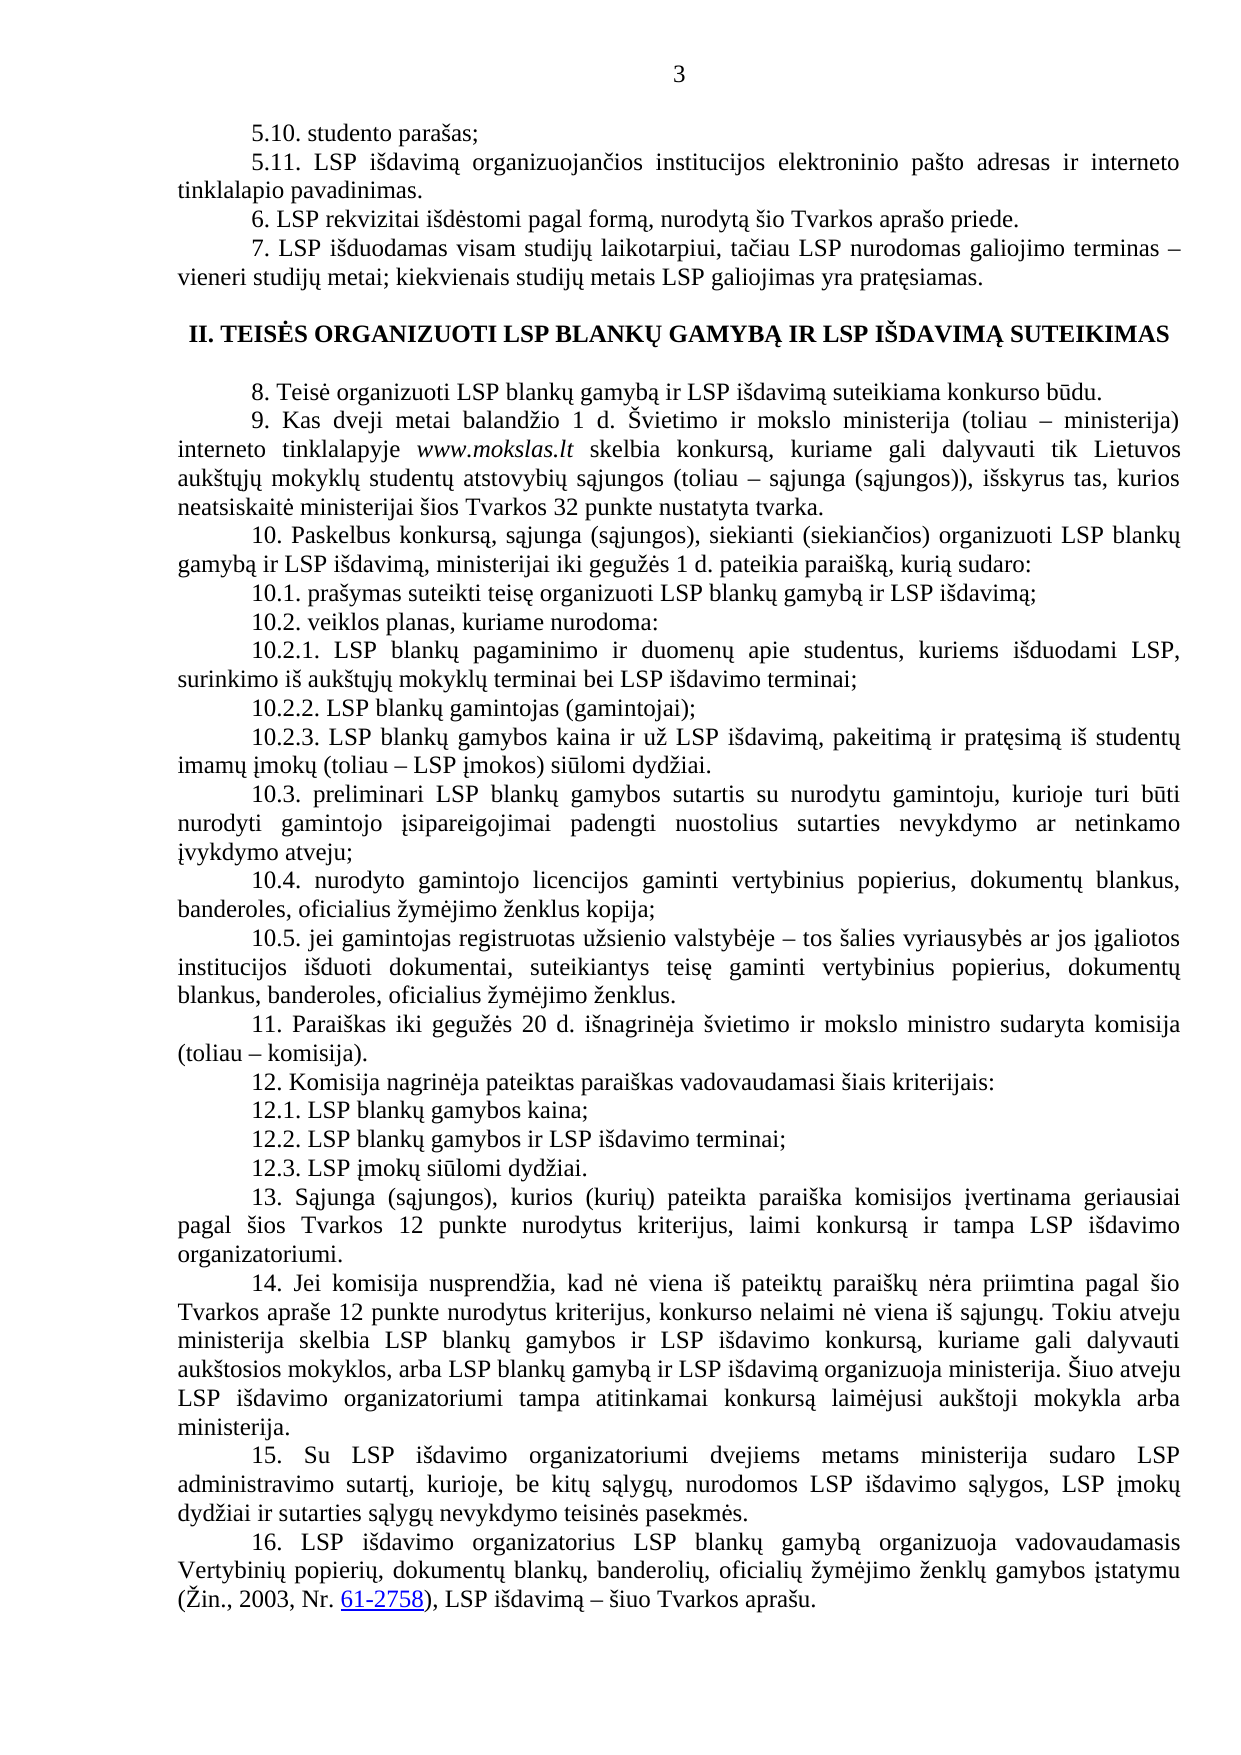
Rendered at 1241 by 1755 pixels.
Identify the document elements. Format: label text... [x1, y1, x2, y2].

text 6. LSP rekvizitai išdėstomi pagal formą, nurodytą šio Tvarkos aprašo priede. [177, 204, 1181, 233]
text 5.10. studento parašas; [177, 118, 1181, 147]
text 12.2. LSP blankų gamybos ir LSP išdavimo terminai; [177, 1124, 1181, 1153]
text 16. LSP išdavimo organizatorius LSP blankų gamybą organizuoja vadovaudamasis Vertybinių popierių, dokumentų blankų, banderolių, oficialių žymėjimo ženklų gamybos įstatymu (Žin., 2003, Nr. 61-2758), LSP išdavimą – šiuo Tvarkos aprašu. [177, 1527, 1181, 1613]
text 11. Paraiškas iki gegužės 20 d. išnagrinėja švietimo ir mokslo ministro sudaryta komisija (toliau – komisija). [177, 1009, 1181, 1067]
text 10.4. nurodyto gamintojo licencijos gaminti vertybinius popierius, dokumentų blankus, banderoles, oficialius žymėjimo ženklus kopija; [177, 866, 1181, 923]
text 12. Komisija nagrinėja pateiktas paraiškas vadovaudamasi šiais kriterijais: [177, 1067, 1181, 1096]
text 13. Sąjunga (sąjungos), kurios (kurių) pateikta paraiška komisijos įvertinama geriausiai pagal šios Tvarkos 12 punkte nurodytus kriterijus, laimi konkursą ir tampa LSP išdavimo organizatoriumi. [177, 1182, 1181, 1268]
text 10.2.2. LSP blankų gamintojas (gamintojai); [177, 693, 1181, 722]
text 10.2. veiklos planas, kuriame nurodoma: [177, 607, 1181, 636]
text 10. Paskelbus konkursą, sąjunga (sąjungos), siekianti (siekiančios) organizuoti LSP blankų gamybą ir LSP išdavimą, ministerijai iki gegužės 1 d. pateikia paraišką, kurią sudaro: [177, 521, 1181, 578]
text 12.3. LSP įmokų siūlomi dydžiai. [177, 1153, 1181, 1182]
text 15. Su LSP išdavimo organizatoriumi dvejiems metams ministerija sudaro LSP administravimo sutartį, kurioje, be kitų sąlygų, nurodomos LSP išdavimo sąlygos, LSP įmokų dydžiai ir sutarties sąlygų nevykdymo teisinės pasekmės. [177, 1441, 1181, 1527]
text 14. Jei komisija nusprendžia, kad nė viena iš pateiktų paraiškų nėra priimtina pagal šio Tvarkos apraše 12 punkte nurodytus kriterijus, konkurso nelaimi nė viena iš sąjungų. Tokiu atveju ministerija skelbia LSP blankų gamybos ir LSP išdavimo konkursą, kuriame gali dalyvauti aukštosios mokyklos, arba LSP blankų gamybą ir LSP išdavimą organizuoja ministerija. Šiuo atveju LSP išdavimo organizatoriumi tampa atitinkamai konkursą laimėjusi aukštoji mokykla arba ministerija. [177, 1268, 1181, 1441]
text 12.1. LSP blankų gamybos kaina; [177, 1096, 1181, 1124]
text 10.2.1. LSP blankų pagaminimo ir duomenų apie studentus, kuriems išduodami LSP, surinkimo iš aukštųjų mokyklų terminai bei LSP išdavimo terminai; [177, 636, 1181, 693]
text 9. Kas dveji metai balandžio 1 d. Švietimo ir mokslo ministerija (toliau – ministerija) interneto tinklalapyje www.mokslas.lt skelbia konkursą, kuriame gali dalyvauti tik Lietuvos aukštųjų mokyklų studentų atstovybių sąjungos (toliau – sąjunga (sąjungos)), išskyrus tas, kurios neatsiskaitė ministerijai šios Tvarkos 32 punkte nustatyta tvarka. [177, 406, 1181, 521]
text 5.11. LSP išdavimą organizuojančios institucijos elektroninio pašto adresas ir interneto tinklalapio pavadinimas. [177, 147, 1181, 204]
text 10.1. prašymas suteikti teisę organizuoti LSP blankų gamybą ir LSP išdavimą; [177, 578, 1181, 607]
text II. TEISĖS ORGANIZUOTI LSP BLANKŲ GAMYBĄ IR LSP IŠDAVIMĄ SUTEIKIMAS [177, 319, 1181, 348]
text 10.5. jei gamintojas registruotas užsienio valstybėje – tos šalies vyriausybės ar jos įgaliotos institucijos išduoti dokumentai, suteikiantys teisę gaminti vertybinius popierius, dokumentų blankus, banderoles, oficialius žymėjimo ženklus. [177, 923, 1181, 1009]
text 10.2.3. LSP blankų gamybos kaina ir už LSP išdavimą, pakeitimą ir pratęsimą iš studentų imamų įmokų (toliau – LSP įmokos) siūlomi dydžiai. [177, 722, 1181, 779]
text 8. Teisė organizuoti LSP blankų gamybą ir LSP išdavimą suteikiama konkurso būdu. [177, 377, 1181, 406]
text 10.3. preliminari LSP blankų gamybos sutartis su nurodytu gamintoju, kurioje turi būti nurodyti gamintojo įsipareigojimai padengti nuostolius sutarties nevykdymo ar netinkamo įvykdymo atveju; [177, 779, 1181, 866]
text 7. LSP išduodamas visam studijų laikotarpiui, tačiau LSP nurodomas galiojimo terminas – vieneri studijų metai; kiekvienais studijų metais LSP galiojimas yra pratęsiamas. [177, 233, 1181, 291]
